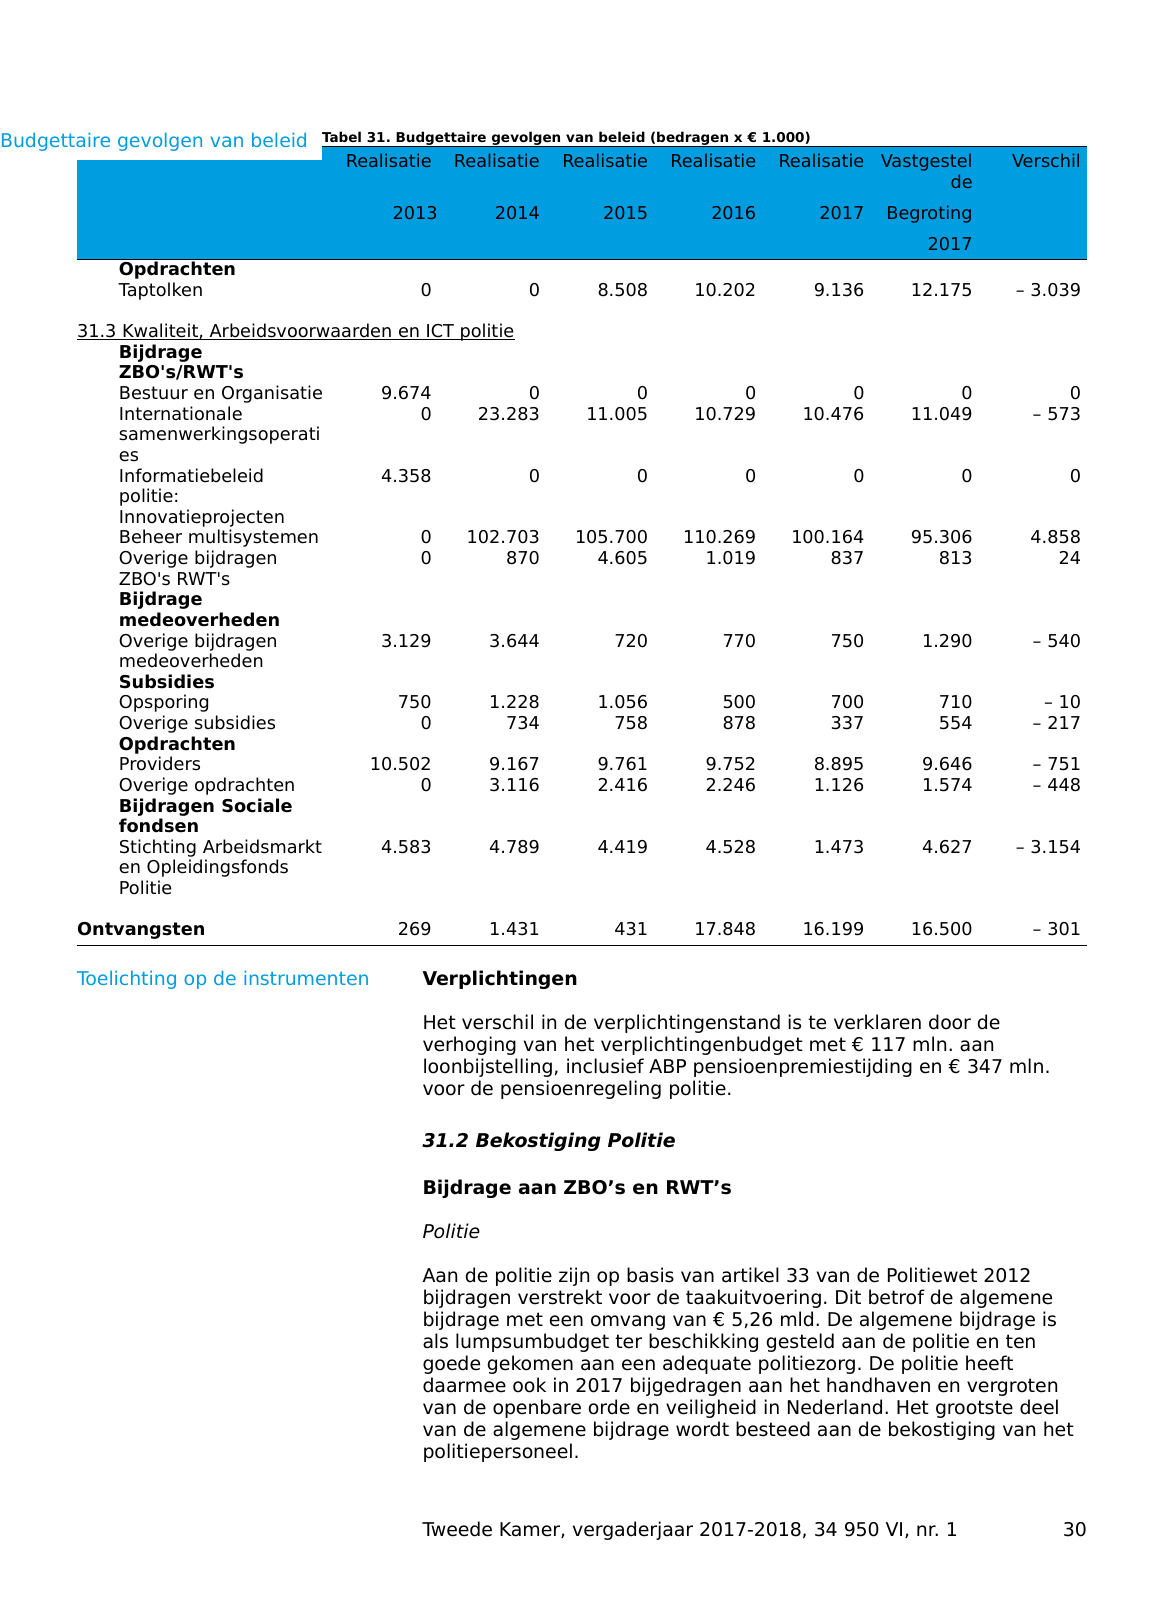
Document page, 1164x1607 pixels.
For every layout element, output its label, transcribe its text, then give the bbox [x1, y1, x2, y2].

table_cell 10.502 [329, 754, 437, 775]
table_cell – 448 [978, 775, 1087, 796]
table_cell 9.674 [329, 383, 437, 404]
table_cell Ontvangsten [77, 919, 329, 945]
table_cell 837 [762, 548, 870, 589]
table_cell 12.175 [870, 280, 978, 301]
table_cell [546, 734, 654, 754]
table_cell [654, 260, 762, 280]
table_cell [870, 796, 978, 837]
table_cell [77, 260, 113, 280]
table_cell [870, 672, 978, 692]
table_cell 4.627 [870, 837, 978, 899]
table_cell 3.129 [329, 631, 437, 672]
table_cell [438, 301, 546, 321]
table_cell [329, 228, 437, 259]
table_cell 500 [654, 693, 762, 713]
table_cell 0 [654, 383, 762, 404]
table_cell Bijdrage ZBO's/RWT's [113, 342, 329, 383]
table_cell 750 [762, 631, 870, 672]
table_cell [654, 228, 762, 259]
subtitle 31.2 Bekostiging Politie [422, 1130, 1087, 1152]
table_cell [978, 796, 1087, 837]
table_cell [438, 796, 546, 837]
table_cell 0 [870, 383, 978, 404]
table_cell [438, 734, 546, 754]
table_cell – 751 [978, 754, 1087, 775]
table_cell 11.049 [870, 404, 978, 466]
table_cell 1.473 [762, 837, 870, 899]
table_cell [77, 548, 113, 589]
table_cell 9.761 [546, 754, 654, 775]
table_cell [77, 301, 113, 321]
table_cell [438, 589, 546, 631]
table_cell 0 [762, 383, 870, 404]
table_cell [762, 228, 870, 259]
table_cell 31.3 Kwaliteit, Arbeidsvoorwaarden en ICT politie [77, 321, 1087, 342]
table_cell [546, 589, 654, 631]
table_cell 337 [762, 713, 870, 734]
table_cell 10.476 [762, 404, 870, 466]
table_cell [870, 260, 978, 280]
table_cell Realisatie [762, 147, 870, 197]
table_cell [329, 260, 437, 280]
table_cell 4.358 [329, 466, 437, 527]
table_cell 4.583 [329, 837, 437, 899]
table_cell [113, 899, 329, 919]
table_cell [978, 589, 1087, 631]
table_cell Subsidies [113, 672, 329, 692]
table_cell 10.202 [654, 280, 762, 301]
table_cell 0 [546, 383, 654, 404]
table_cell 750 [329, 693, 437, 713]
table_cell Realisatie [654, 147, 762, 197]
table_cell 9.167 [438, 754, 546, 775]
subtitle Verplichtingen [422, 968, 1087, 990]
table_cell 8.508 [546, 280, 654, 301]
table_cell 0 [438, 280, 546, 301]
table_cell 870 [438, 548, 546, 589]
table_cell Overige opdrachten [113, 775, 329, 796]
table_cell 770 [654, 631, 762, 672]
table_cell 100.164 [762, 528, 870, 548]
table_cell 4.858 [978, 528, 1087, 548]
table_cell [870, 342, 978, 383]
table_cell 700 [762, 693, 870, 713]
table_cell 0 [546, 466, 654, 527]
table_cell 0 [438, 383, 546, 404]
table_cell [546, 342, 654, 383]
table_cell Overige subsidies [113, 713, 329, 734]
table_cell [978, 197, 1087, 228]
table_cell 720 [546, 631, 654, 672]
table_cell 0 [438, 466, 546, 527]
table_cell 1.056 [546, 693, 654, 713]
table_cell [113, 301, 329, 321]
table_cell Internationale samenwerkingsoperaties [113, 404, 329, 466]
table_cell [654, 734, 762, 754]
table_cell 1.019 [654, 548, 762, 589]
table_cell Bijdragen Sociale fondsen [113, 796, 329, 837]
table_cell 1.574 [870, 775, 978, 796]
table_cell [762, 301, 870, 321]
table_cell 431 [546, 919, 654, 945]
table_cell Opdrachten [113, 734, 329, 754]
table_cell 0 [329, 528, 437, 548]
table_cell 102.703 [438, 528, 546, 548]
table_cell 2017 [762, 197, 870, 228]
table_cell Bijdrage medeoverheden [113, 589, 329, 631]
table_cell 8.895 [762, 754, 870, 775]
table_cell 878 [654, 713, 762, 734]
table_header Tabel 31. Budgettaire gevolgen van beleid (bedragen x € 1.000) [0, 130, 1087, 160]
table_cell 24 [978, 548, 1087, 589]
table_cell [77, 160, 113, 197]
table_cell [546, 672, 654, 692]
table_cell Begroting [870, 197, 978, 228]
text Aan de politie zijn op basis van artikel 33 van de Politiewet 2012 bijdragen verstrekt voor de taakuitvoering. Dit betrof de algemene bijdrage met een omvang van € 5,26 mld. De algemene bijdrage is als lumpsumbudget ter beschikking gesteld aan de politie en ten goede gekomen aan een adequate politiezorg. De politie heeft daarmee ook in 2017 bijgedragen aan het handhaven en vergroten van de openbare orde en veiligheid in Nederland. Het grootste deel van de algemene bijdrage wordt besteed aan de bekostiging van het politiepersoneel. [422, 1265, 1087, 1463]
table_cell – 3.154 [978, 837, 1087, 899]
table_cell [654, 342, 762, 383]
table_cell [762, 796, 870, 837]
table_cell [438, 260, 546, 280]
table_cell Providers [113, 754, 329, 775]
table_cell 813 [870, 548, 978, 589]
table_cell Overige bijdragen medeoverheden [113, 631, 329, 672]
table_cell 3.116 [438, 775, 546, 796]
table_cell [77, 404, 113, 466]
table_cell [978, 260, 1087, 280]
table_cell Realisatie [438, 147, 546, 197]
table_cell 17.848 [654, 919, 762, 945]
table_cell [978, 228, 1087, 259]
table_cell Vastgestelde [870, 147, 978, 197]
table_cell 2.416 [546, 775, 654, 796]
table_cell – 573 [978, 404, 1087, 466]
table_cell 0 [978, 383, 1087, 404]
table_cell 4.528 [654, 837, 762, 899]
table_cell 105.700 [546, 528, 654, 548]
table_cell – 10 [978, 693, 1087, 713]
table_cell [438, 228, 546, 259]
table_cell [654, 899, 762, 919]
table_cell [77, 899, 113, 919]
table_cell 0 [329, 404, 437, 466]
table_cell Realisatie [329, 147, 437, 197]
table_cell [546, 899, 654, 919]
table_cell 1.228 [438, 693, 546, 713]
table_cell [77, 713, 113, 734]
table_cell – 217 [978, 713, 1087, 734]
table_cell [978, 734, 1087, 754]
table_cell 269 [329, 919, 437, 945]
table_cell [762, 589, 870, 631]
table_cell [762, 672, 870, 692]
table_cell [329, 589, 437, 631]
table_cell 9.752 [654, 754, 762, 775]
table_cell – 301 [978, 919, 1087, 945]
table_cell [870, 301, 978, 321]
table_cell [762, 899, 870, 919]
table_cell 11.005 [546, 404, 654, 466]
table_cell [762, 260, 870, 280]
table_cell [77, 775, 113, 796]
table_cell [77, 796, 113, 837]
table_cell 0 [329, 775, 437, 796]
table_cell [329, 734, 437, 754]
table_cell 23.283 [438, 404, 546, 466]
table_cell [870, 734, 978, 754]
table_cell Realisatie [546, 147, 654, 197]
table_cell 4.789 [438, 837, 546, 899]
table_cell 16.500 [870, 919, 978, 945]
subtitle [77, 990, 399, 998]
table_cell [77, 589, 113, 631]
table_cell [77, 672, 113, 692]
table_cell 0 [870, 466, 978, 527]
table_cell [438, 672, 546, 692]
table_cell 2015 [546, 197, 654, 228]
table_cell 0 [329, 280, 437, 301]
table_cell 2.246 [654, 775, 762, 796]
table_cell [978, 342, 1087, 383]
table_cell [329, 342, 437, 383]
table_cell [329, 796, 437, 837]
text Toelichting op de instrumenten [77, 968, 399, 990]
table_cell Bestuur en Organisatie [113, 383, 329, 404]
table_cell 1.290 [870, 631, 978, 672]
table_cell 734 [438, 713, 546, 734]
table_cell Stichting Arbeidsmarkt en Opleidingsfonds Politie [113, 837, 329, 899]
table_cell Informatiebeleid politie: Innovatieprojecten [113, 466, 329, 527]
table_cell 4.419 [546, 837, 654, 899]
table_cell 10.729 [654, 404, 762, 466]
table_cell – 3.039 [978, 280, 1087, 301]
table_cell [870, 589, 978, 631]
table_cell 0 [762, 466, 870, 527]
table_cell 1.126 [762, 775, 870, 796]
table_cell 1.431 [438, 919, 546, 945]
table_cell [77, 631, 113, 672]
table_cell 95.306 [870, 528, 978, 548]
table_cell 2014 [438, 197, 546, 228]
table_cell [654, 589, 762, 631]
table_cell 0 [329, 548, 437, 589]
table_cell [77, 693, 113, 713]
table_cell [77, 280, 113, 301]
table_cell [978, 301, 1087, 321]
table_cell 710 [870, 693, 978, 713]
table_cell [77, 528, 113, 548]
table_cell 2017 [870, 228, 978, 259]
table_cell [654, 796, 762, 837]
table_cell 4.605 [546, 548, 654, 589]
table_cell [329, 899, 437, 919]
table_cell [329, 672, 437, 692]
table_cell [113, 147, 329, 197]
table_cell [654, 301, 762, 321]
table_cell [978, 899, 1087, 919]
table_cell Opsporing [113, 693, 329, 713]
table_cell [329, 301, 437, 321]
table_cell [438, 342, 546, 383]
table_cell [654, 672, 762, 692]
table_cell [762, 734, 870, 754]
text Het verschil in de verplichtingenstand is te verklaren door de verhoging van het verplichtingenbudget met € 117 mln. aan loonbijstelling, inclusief ABP pensioenpremiestijding en € 347 mln. voor de pensioenregeling politie. [422, 1012, 1087, 1100]
table_cell [870, 899, 978, 919]
table_cell [546, 228, 654, 259]
table_cell 2013 [329, 197, 437, 228]
table_cell [77, 342, 113, 383]
table_cell 9.646 [870, 754, 978, 775]
table_cell 3.644 [438, 631, 546, 672]
table_cell [77, 466, 113, 527]
table_cell Beheer multisystemen [113, 528, 329, 548]
table_cell [77, 837, 113, 899]
table_cell 0 [654, 466, 762, 527]
table_cell 16.199 [762, 919, 870, 945]
table_cell 758 [546, 713, 654, 734]
table_cell 2016 [654, 197, 762, 228]
table_cell [978, 672, 1087, 692]
table_cell [438, 899, 546, 919]
table_cell 554 [870, 713, 978, 734]
subtitle Bijdrage aan ZBO’s en RWT’s [422, 1177, 1087, 1199]
table_cell [77, 754, 113, 775]
table_cell [546, 301, 654, 321]
table_cell Opdrachten [113, 260, 329, 280]
table_cell 110.269 [654, 528, 762, 548]
table_cell – 540 [978, 631, 1087, 672]
table_cell [546, 260, 654, 280]
table_cell 0 [978, 466, 1087, 527]
table_cell [77, 383, 113, 404]
table_cell [762, 342, 870, 383]
table_cell Overige bijdragen ZBO's RWT's [113, 548, 329, 589]
table_cell Taptolken [113, 280, 329, 301]
table_cell Verschil [978, 147, 1087, 197]
table_cell 0 [329, 713, 437, 734]
table_cell [546, 796, 654, 837]
table_cell [77, 734, 113, 754]
table_cell 9.136 [762, 280, 870, 301]
subtitle Politie [422, 1221, 1087, 1243]
